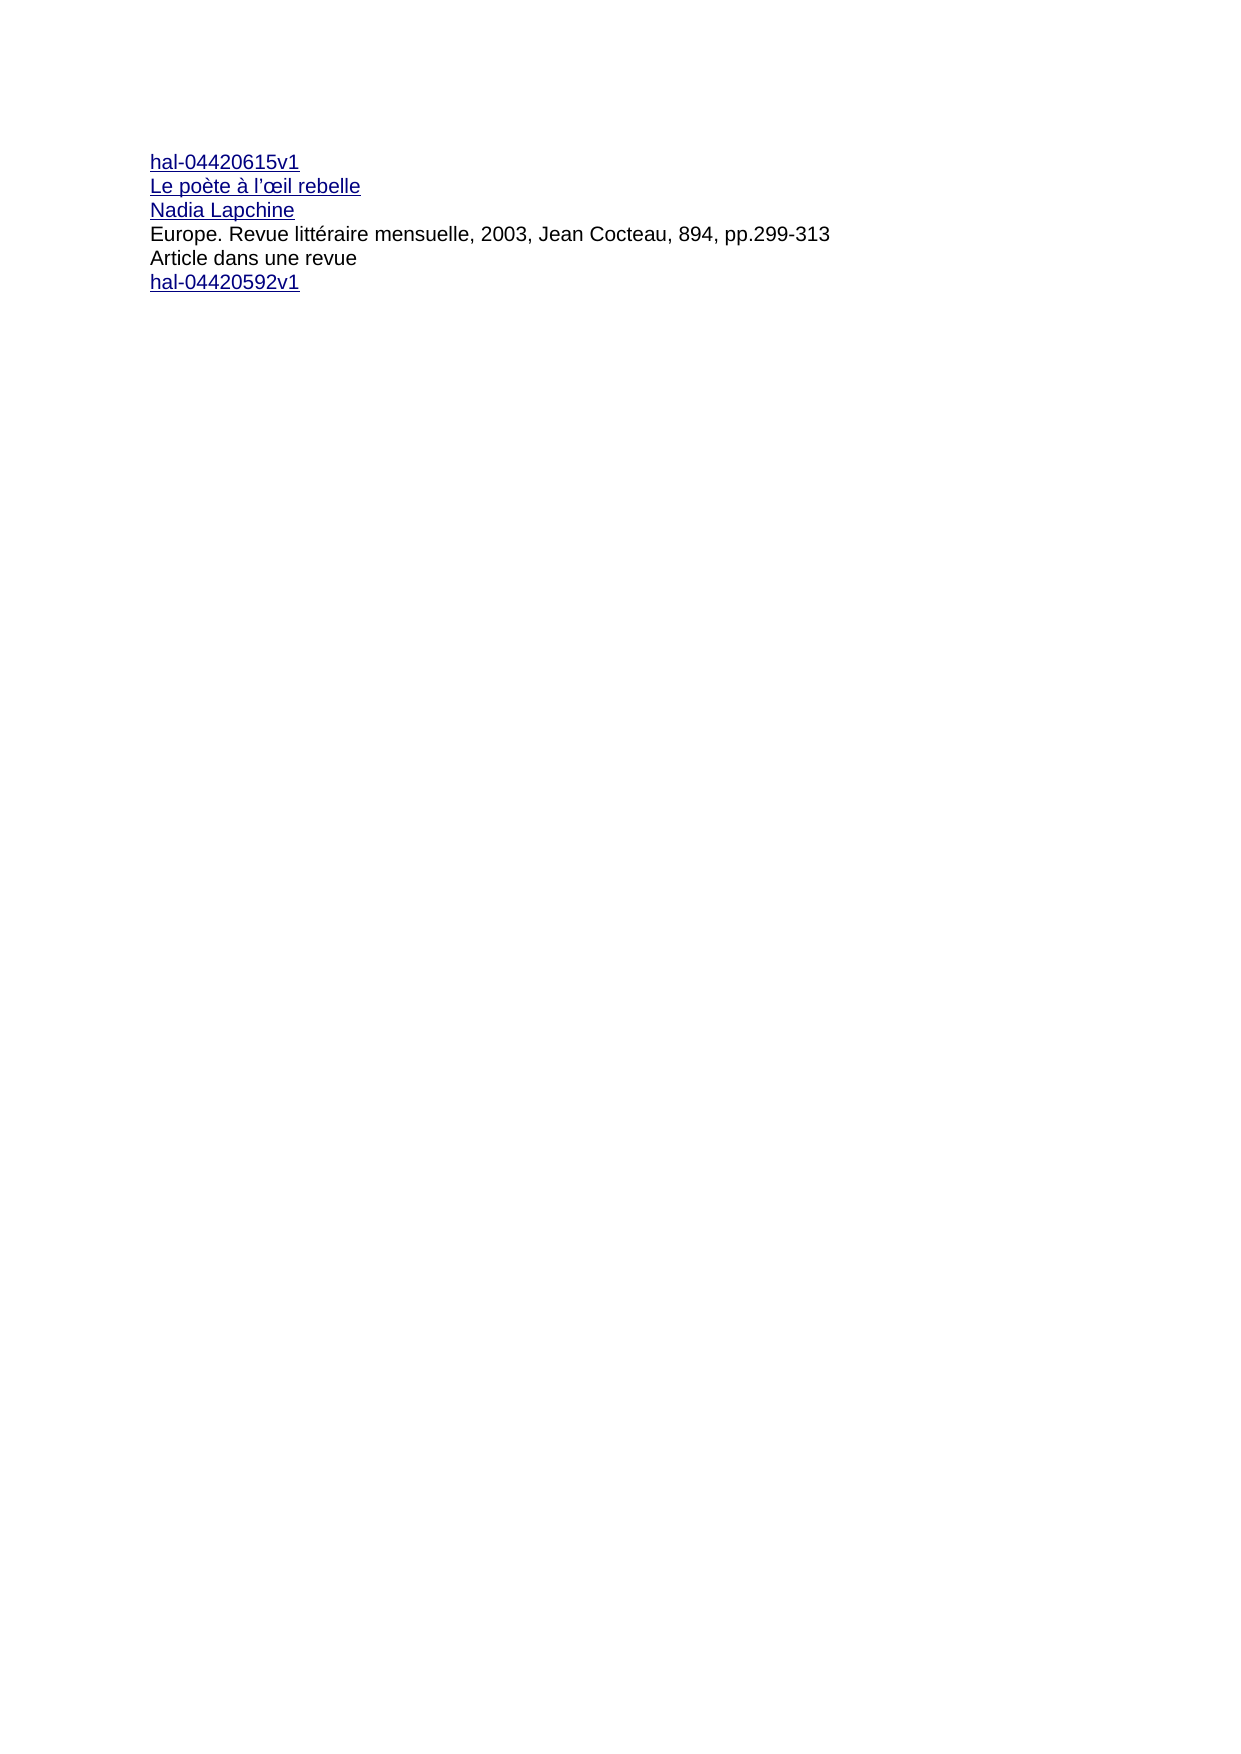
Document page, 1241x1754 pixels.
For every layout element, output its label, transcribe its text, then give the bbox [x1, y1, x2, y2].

table_cell Le poète à l’œil rebelle Nadia Lapchine Europe. Revue littéraire mensuelle, 2003, Jean Cocteau, 894, pp.299-313 Article dans une revue hal-04420592v1 [150, 174, 1090, 294]
table_header hal-04420615v1 [150, 150, 1090, 174]
